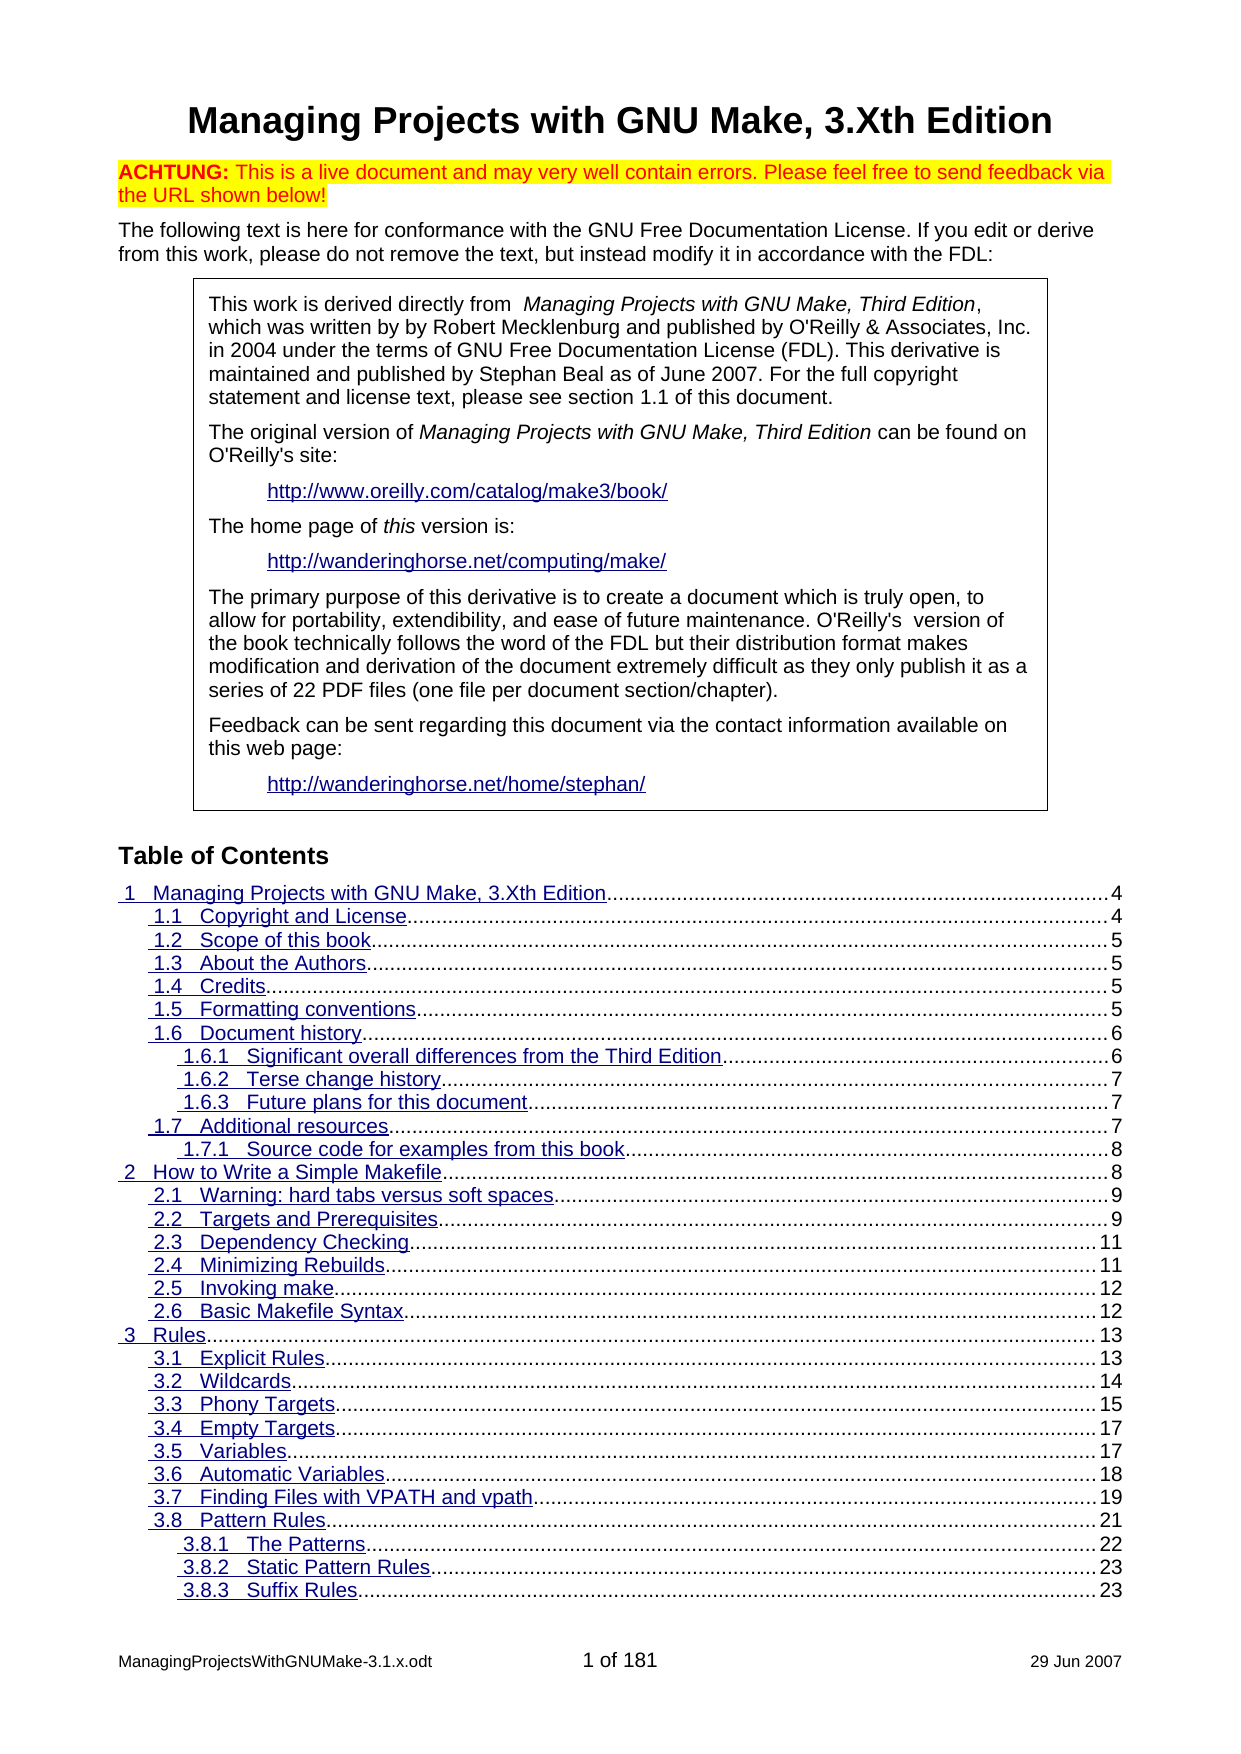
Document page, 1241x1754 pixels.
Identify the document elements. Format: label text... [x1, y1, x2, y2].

text 1.1 Copyright and License 4 [148, 905, 1122, 928]
text 2.1 Warning: hard tabs versus soft spaces 9 [148, 1184, 1122, 1207]
text The home page of this version is: [194, 499, 1047, 535]
text 3.3 Phony Targets 15 [148, 1393, 1122, 1416]
text 3.8.1 The Patterns 22 [177, 1532, 1122, 1556]
text 1 Managing Projects with GNU Make, 3.Xth Edition 4 [118, 882, 1122, 905]
text ACHTUNG: This is a live document and may very well contain errors. Please feel free to send feedback via the URL shown below! [118, 160, 1122, 207]
subtitle Table of Contents [118, 841, 1122, 869]
text http://www.oreilly.com/catalog/make3/book/ [194, 464, 1047, 499]
text 2.2 Targets and Prerequisites 9 [148, 1207, 1122, 1230]
text 2 How to Write a Simple Makefile 8 [118, 1161, 1122, 1184]
text 2.6 Basic Makefile Syntax 12 [148, 1300, 1122, 1323]
text 1.7.1 Source code for examples from this book 8 [177, 1137, 1122, 1161]
text 3.7 Finding Files with VPATH and vpath 19 [148, 1486, 1122, 1509]
text 1.6 Document history 6 [148, 1021, 1122, 1044]
text 3.8.2 Static Pattern Rules 23 [177, 1556, 1122, 1579]
text The primary purpose of this derivative is to create a document which is truly open, to allow for portability, extendibility, and ease of future maintenance. O'Reilly's version of the book technically follows the word of the FDL but their distribution format makes modification and derivation of the document extremely difficult as they only publish it as a series of 22 PDF files (one file per document section/chapter). [194, 570, 1047, 698]
text 1.6.1 Significant overall differences from the Third Edition 6 [177, 1044, 1122, 1068]
text 3.8.3 Suffix Rules 23 [177, 1579, 1122, 1602]
text The original version of Managing Projects with GNU Make, Third Edition can be found on O'Reilly's site: [194, 406, 1047, 464]
text 3.5 Variables 17 [148, 1439, 1122, 1463]
title Managing Projects with GNU Make, 3.Xth Edition [118, 100, 1122, 142]
text 2.3 Dependency Checking 11 [148, 1230, 1122, 1253]
text The following text is here for conformance with the GNU Free Documentation License. If you edit or derive from this work, please do not remove the text, but instead modify it in accordance with the FDL: [118, 219, 1122, 265]
text 3.1 Explicit Rules 13 [148, 1346, 1122, 1370]
text 3.2 Wildcards 14 [148, 1370, 1122, 1393]
text 1.5 Formatting conventions 5 [148, 998, 1122, 1021]
text Feedback can be sent regarding this document via the contact information available on this web page: [194, 698, 1047, 757]
text 2.5 Invoking make 12 [148, 1277, 1122, 1300]
text http://wanderinghorse.net/home/stephan/ [194, 757, 1047, 810]
text 3.8 Pattern Rules 21 [148, 1509, 1122, 1532]
text 3.4 Empty Targets 17 [148, 1416, 1122, 1439]
text 1.6.3 Future plans for this document 7 [177, 1091, 1122, 1114]
text 1.6.2 Terse change history 7 [177, 1068, 1122, 1091]
text 2.4 Minimizing Rebuilds 11 [148, 1253, 1122, 1277]
text 1.2 Scope of this book 5 [148, 928, 1122, 952]
text http://wanderinghorse.net/computing/make/ [194, 535, 1047, 570]
text 1.7 Additional resources 7 [148, 1114, 1122, 1137]
text This work is derived directly from Managing Projects with GNU Make, Third Edition, which was written by by Robert Mecklenburg and published by O'Reilly & Associates, Inc. in 2004 under the terms of GNU Free Documentation License (FDL). This derivative is maintained and published by Stephan Beal as of June 2007. For the full copyright statement and license text, please see section 1.1 of this document. [194, 279, 1047, 406]
text 1.4 Credits 5 [148, 975, 1122, 998]
text 1.3 About the Authors 5 [148, 952, 1122, 975]
text 3 Rules 13 [118, 1323, 1122, 1346]
text 3.6 Automatic Variables 18 [148, 1463, 1122, 1486]
